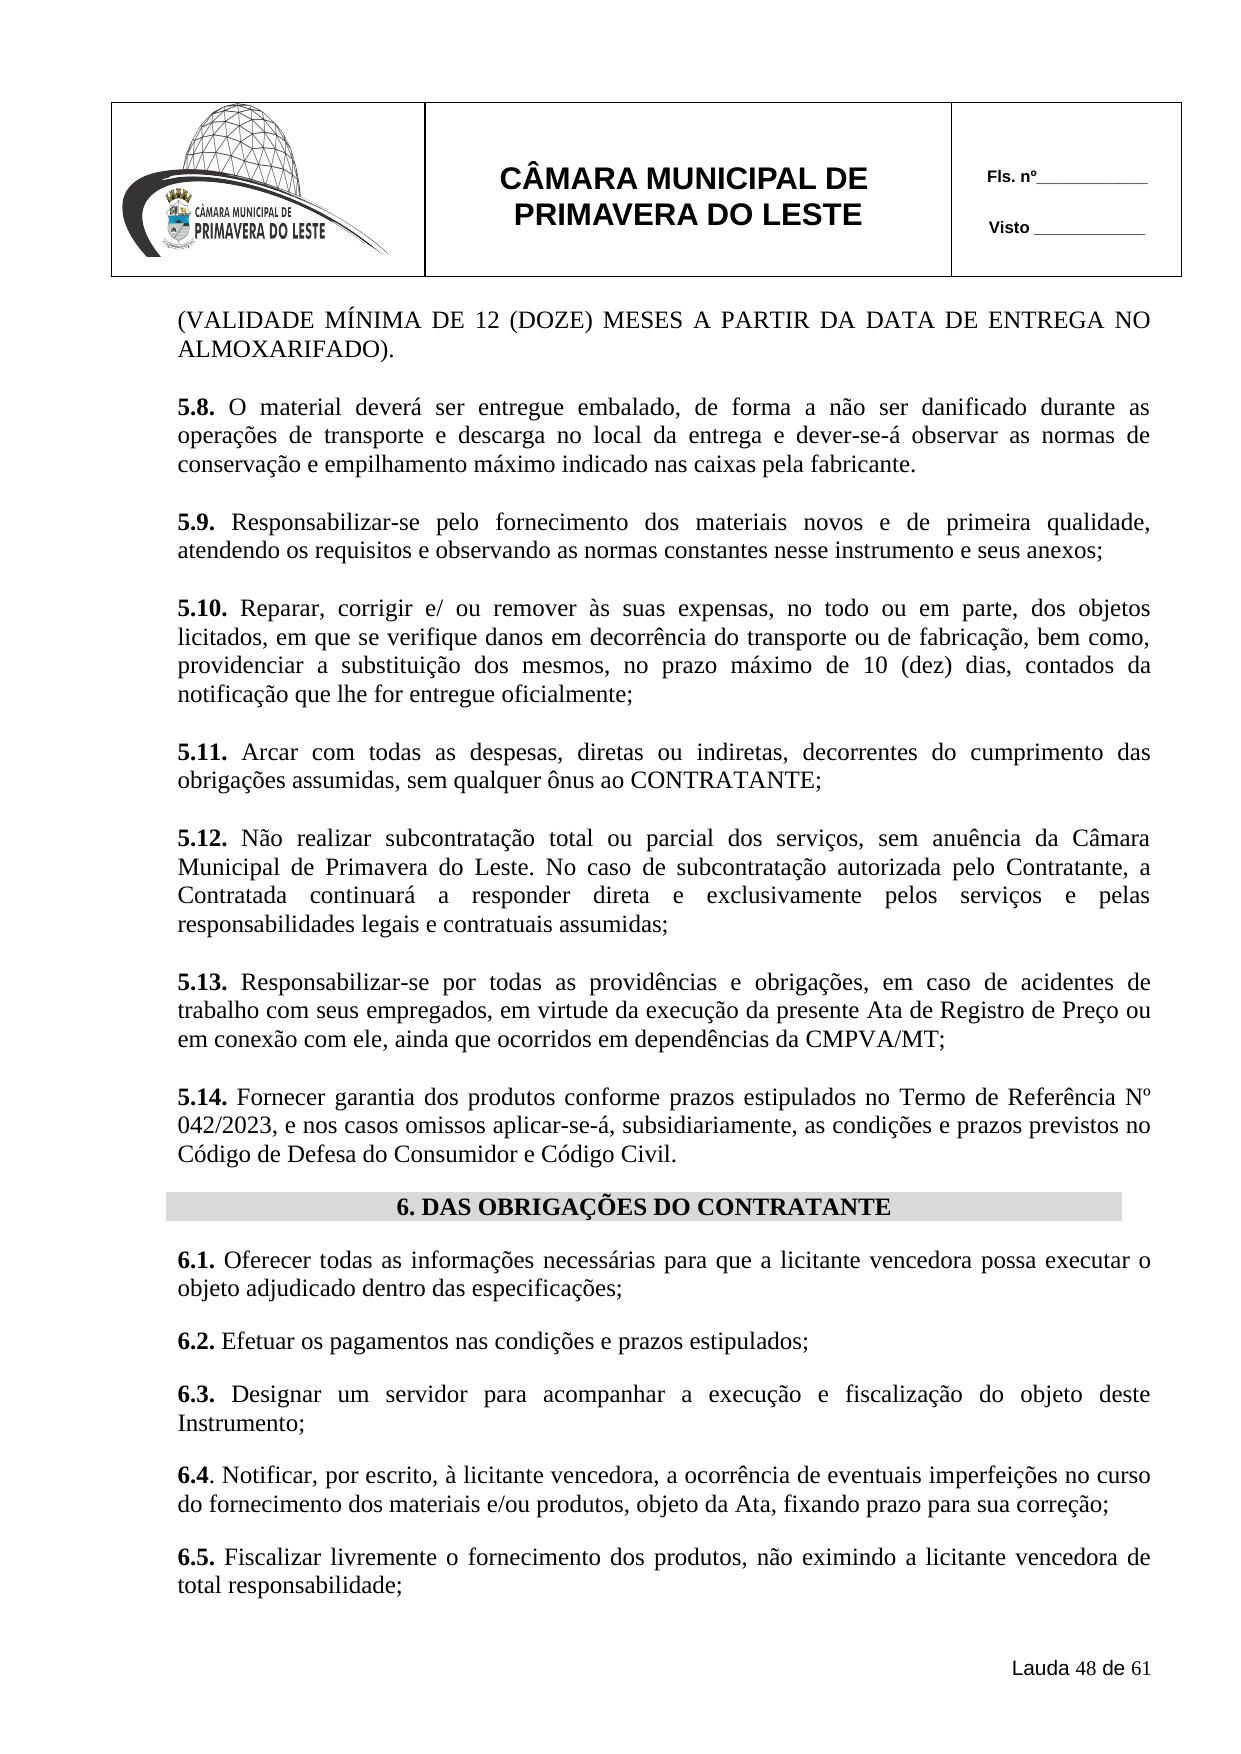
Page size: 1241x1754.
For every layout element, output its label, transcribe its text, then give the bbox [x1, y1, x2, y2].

text 5.13. Responsabilizar-se por todas as providências e obrigações, em caso de acidentes de trabalho com seus empregados, em virtude da execução da presente Ata de Registro de Preço ou em conexão com ele, ainda que ocorridos em dependências da CMPVA/MT; [177, 967, 1152, 1053]
text 5.14. Fornecer garantia dos produtos conforme prazos estipulados no Termo de Referência Nº 042/2023, e nos casos omissos aplicar-se-á, subsidiariamente, as condições e prazos previstos no Código de Defesa do Consumidor e Código Civil. [177, 1082, 1152, 1168]
text 5.10. Reparar, corrigir e/ ou remover às suas expensas, no todo ou em parte, dos objetos licitados, em que se verifique danos em decorrência do transporte ou de fabricação, bem como, providenciar a substituição dos mesmos, no prazo máximo de 10 (dez) dias, contados da notificação que lhe for entregue oficialmente; [177, 593, 1152, 708]
text 6.4. Notificar, por escrito, à licitante vencedora, a ocorrência de eventuais imperfeições no curso do fornecimento dos materiais e/ou produtos, objeto da Ata, fixando prazo para sua correção; [177, 1460, 1152, 1518]
text 5.8. O material deverá ser entregue embalado, de forma a não ser danificado durante as operações de transporte e descarga no local da entrega e dever-se-á observar as normas de conservação e empilhamento máximo indicado nas caixas pela fabricante. [177, 392, 1152, 478]
text 6.2. Efetuar os pagamentos nas condições e prazos estipulados; [177, 1326, 1152, 1355]
text 5.9. Responsabilizar-se pelo fornecimento dos materiais novos e de primeira qualidade, atendendo os requisitos e observando as normas constantes nesse instrumento e seus anexos; [177, 507, 1152, 564]
text 6.1. Oferecer todas as informações necessárias para que a licitante vencedora possa executar o objeto adjudicado dentro das especificações; [177, 1245, 1152, 1302]
text 6.5. Fiscalizar livremente o fornecimento dos produtos, não eximindo a licitante vencedora de total responsabilidade; [177, 1542, 1152, 1599]
text 6.3. Designar um servidor para acompanhar a execução e fiscalização do objeto deste Instrumento; [177, 1379, 1152, 1436]
table_header 6. DAS OBRIGAÇÕES DO CONTRATANTE [166, 1192, 1122, 1221]
text 5.12. Não realizar subcontratação total ou parcial dos serviços, sem anuência da Câmara Municipal de Primavera do Leste. No caso de subcontratação autorizada pelo Contratante, a Contratada continuará a responder direta e exclusivamente pelos serviços e pelas responsabilidades legais e contratuais assumidas; [177, 823, 1152, 938]
picture [122, 103, 392, 257]
text 5.11. Arcar com todas as despesas, diretas ou indiretas, decorrentes do cumprimento das obrigações assumidas, sem qualquer ônus ao CONTRATANTE; [177, 737, 1152, 794]
text (VALIDADE MÍNIMA DE 12 (DOZE) MESES A PARTIR DA DATA DE ENTREGA NO ALMOXARIFADO). [177, 306, 1152, 363]
